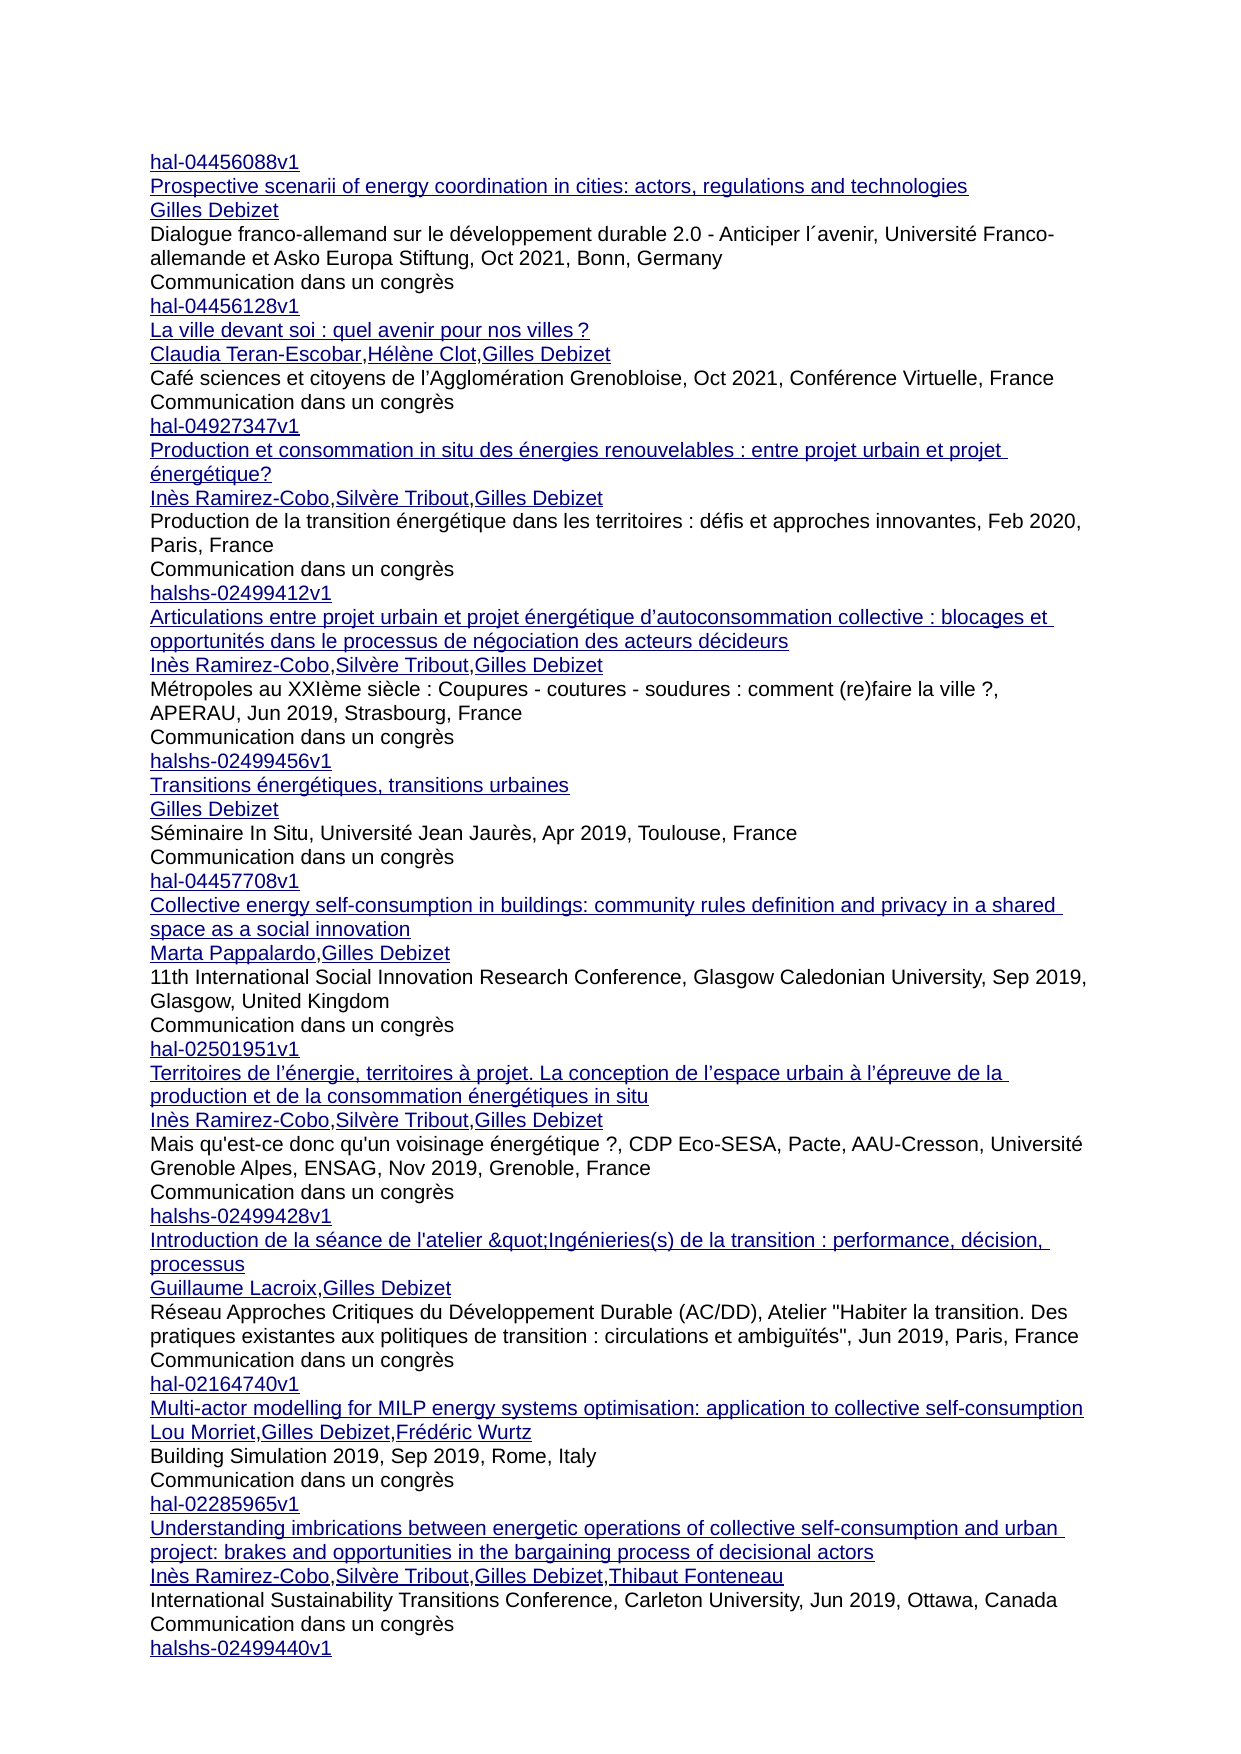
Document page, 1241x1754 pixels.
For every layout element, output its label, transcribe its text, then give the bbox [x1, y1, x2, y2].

table_cell Multi-actor modelling for MILP energy systems optimisation: application to collective self-consumption Lou Morriet,Gilles Debizet,Frédéric Wurtz Building Simulation 2019, Sep 2019, Rome, Italy Communication dans un congrès hal-02285965v1 [150, 1396, 1090, 1516]
table_cell La ville devant soi : quel avenir pour nos villes ? Claudia Teran-Escobar,Hélène Clot,Gilles Debizet Café sciences et citoyens de l’Agglomération Grenobloise, Oct 2021, Conférence Virtuelle, France Communication dans un congrès hal-04927347v1 [150, 318, 1090, 437]
table_cell Understanding imbrications between energetic operations of collective self-consumption and urban project: brakes and opportunities in the bargaining process of decisional actors Inès Ramirez-Cobo,Silvère Tribout,Gilles Debizet,Thibaut Fonteneau International Sustainability Transitions Conference, Carleton University, Jun 2019, Ottawa, Canada Communication dans un congrès halshs-02499440v1 [150, 1516, 1090, 1659]
table_cell hal-04456088v1 [150, 150, 1090, 174]
table_cell Production et consommation in situ des énergies renouvelables : entre projet urbain et projet énergétique? Inès Ramirez-Cobo,Silvère Tribout,Gilles Debizet Production de la transition énergétique dans les territoires : défis et approches innovantes, Feb 2020, Paris, France Communication dans un congrès halshs-02499412v1 [150, 438, 1090, 605]
table_cell Introduction de la séance de l'atelier &quot;Ingénieries(s) de la transition : performance, décision, processus Guillaume Lacroix,Gilles Debizet Réseau Approches Critiques du Développement Durable (AC/DD), Atelier "Habiter la transition. Des pratiques existantes aux politiques de transition : circulations et ambiguïtés", Jun 2019, Paris, France Communication dans un congrès hal-02164740v1 [150, 1228, 1090, 1396]
table_cell Territoires de l’énergie, territoires à projet. La conception de l’espace urbain à l’épreuve de la production et de la consommation énergétiques in situ Inès Ramirez-Cobo,Silvère Tribout,Gilles Debizet Mais qu'est-ce donc qu'un voisinage énergétique ?, CDP Eco-SESA, Pacte, AAU-Cresson, Université Grenoble Alpes, ENSAG, Nov 2019, Grenoble, France Communication dans un congrès halshs-02499428v1 [150, 1060, 1090, 1228]
table_cell Prospective scenarii of energy coordination in cities: actors, regulations and technologies Gilles Debizet Dialogue franco-allemand sur le développement durable 2.0 - Anticiper l´avenir, Université Franco-allemande et Asko Europa Stiftung, Oct 2021, Bonn, Germany Communication dans un congrès hal-04456128v1 [150, 174, 1090, 318]
table_cell Transitions énergétiques, transitions urbaines Gilles Debizet Séminaire In Situ, Université Jean Jaurès, Apr 2019, Toulouse, France Communication dans un congrès hal-04457708v1 [150, 773, 1090, 893]
table_cell Collective energy self-consumption in buildings: community rules definition and privacy in a shared space as a social innovation Marta Pappalardo,Gilles Debizet 11th International Social Innovation Research Conference, Glasgow Caledonian University, Sep 2019, Glasgow, United Kingdom Communication dans un congrès hal-02501951v1 [150, 893, 1090, 1060]
table_cell Articulations entre projet urbain et projet énergétique d’autoconsommation collective : blocages et opportunités dans le processus de négociation des acteurs décideurs Inès Ramirez-Cobo,Silvère Tribout,Gilles Debizet Métropoles au XXIème siècle : Coupures - coutures - soudures : comment (re)faire la ville ?, APERAU, Jun 2019, Strasbourg, France Communication dans un congrès halshs-02499456v1 [150, 605, 1090, 773]
